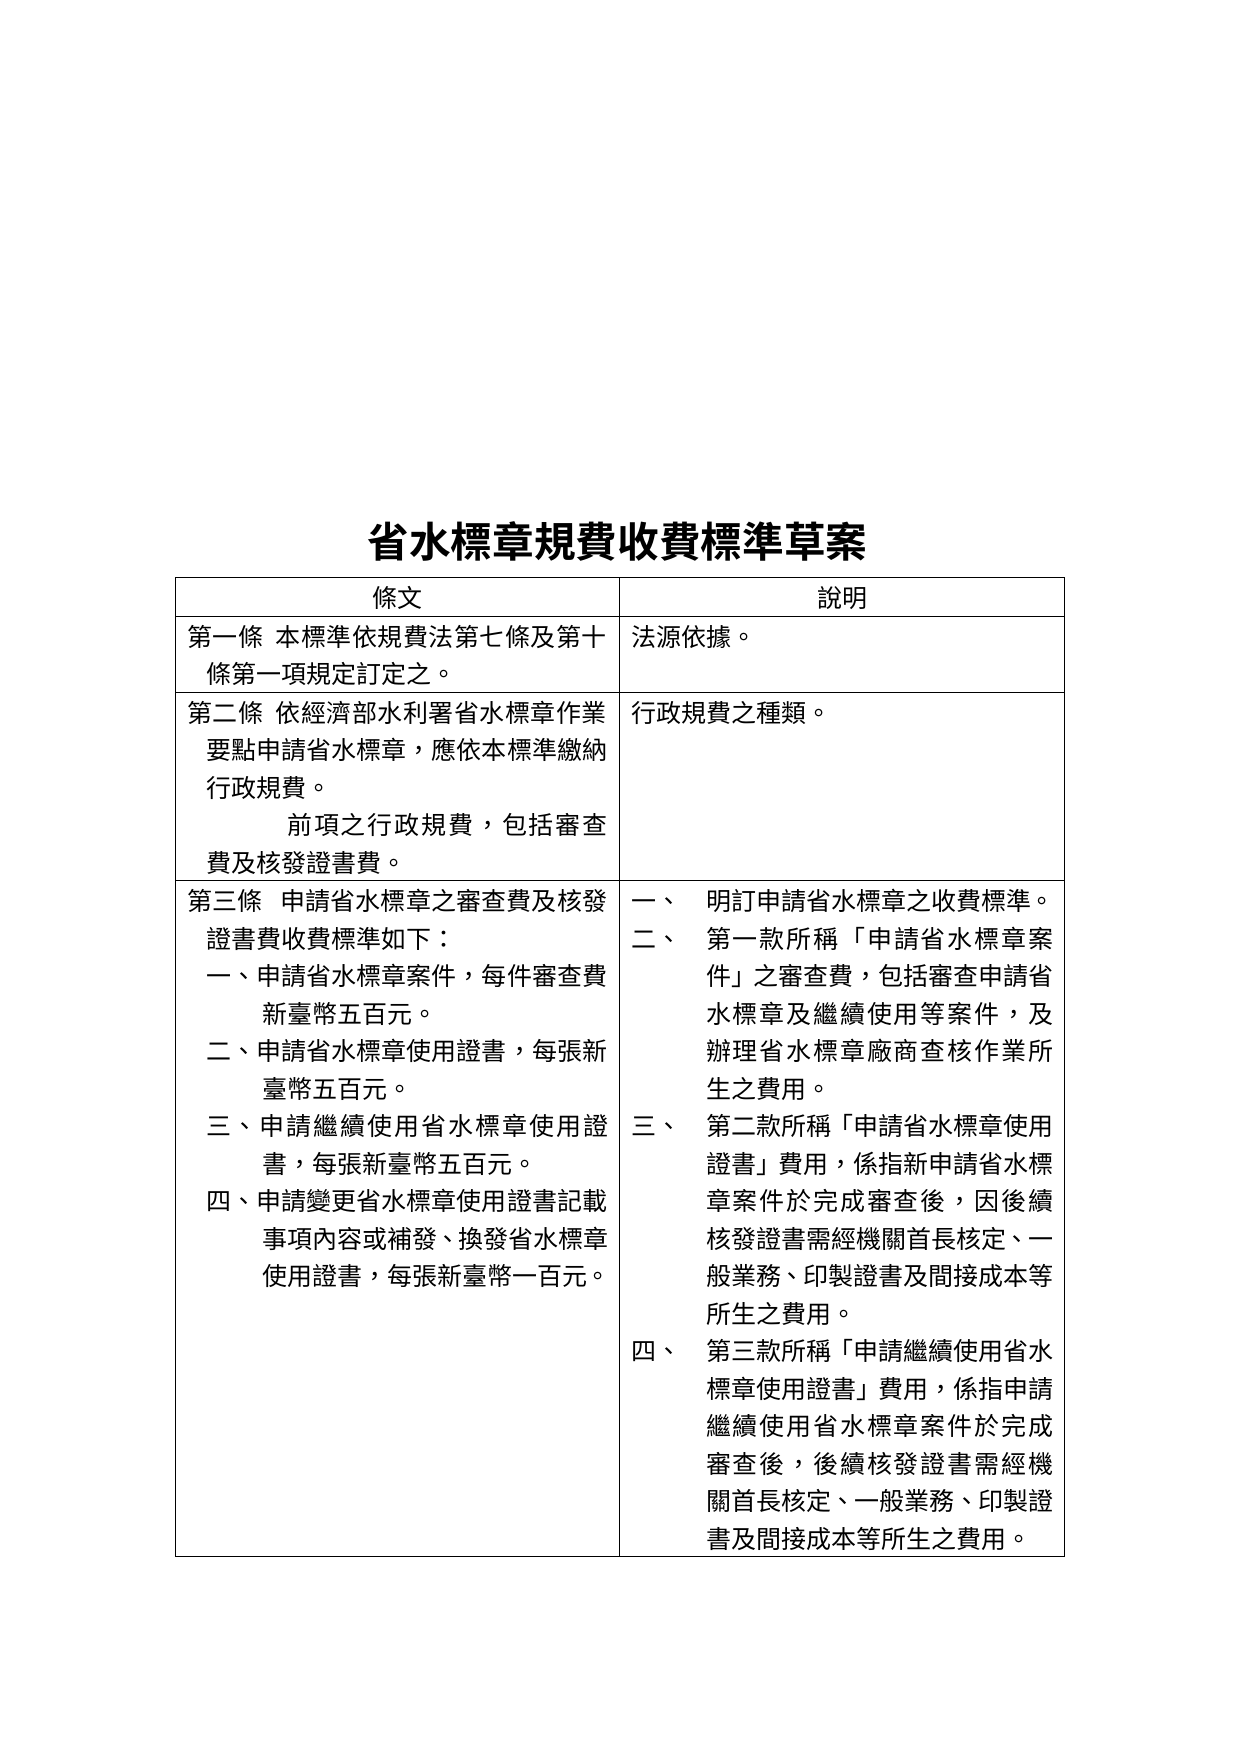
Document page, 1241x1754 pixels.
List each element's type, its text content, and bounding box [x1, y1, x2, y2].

table_cell 法源依據。 [620, 617, 1064, 692]
table_cell 第三條 申請省水標章之審查費及核發證書費收費標準如下： 一、申請省水標章案件，每件審查費新臺幣五百元。 二、申請省水標章使用證書，每張新臺幣五百元。 三、申請繼續使用省水標章使用證書，每張新臺幣五百元。 四、申請變更省水標章使用證書記載事項內容或補發、換發省水標章使用證書，每張新臺幣一百元。 [176, 881, 619, 1556]
table_cell 第一條 本標準依規費法第七條及第十條第一項規定訂定之。 [176, 617, 619, 692]
table_cell 行政規費之種類。 [620, 693, 1064, 880]
table_header 條文 [176, 578, 619, 616]
table_cell 明訂申請省水標章之收費標準。 第一款所稱「申請省水標章案件」之審查費，包括審查申請省水標章及繼續使用等案件，及辦理省水標章廠商查核作業所生之費用。 第二款所稱「申請省水標章使用證書」費用，係指新申請省水標章案件於完成審查後，因後續核發證書需經機關首長核定、一般業務、印製證書及間接成本等所生之費用。 第三款所稱「申請繼續使用省水標章使用證書」費用，係指申請繼續使用省水標章案件於完成審查後，後續核發證書需經機關首長核定、一般業務、印製證書及間接成本等所生之費用。 第四款所稱「申請變更省水標章使用證書記載事項內容或補發、換發省水標章使用證書」費用，係指於省水標章使用證書上所載事項如有變更，或發生省水標章使用證書遺失、毀損之情事，再次核發省水標章使用證書相關行政作業所生之費用。 [620, 881, 1064, 1556]
text 省水標章規費收費標準草案 [187, 502, 1053, 577]
table_header 說明 [620, 578, 1064, 616]
table_cell 第二條 依經濟部水利署省水標章作業要點申請省水標章，應依本標準繳納行政規費。 前項之行政規費，包括審查費及核發證書費。 [176, 693, 619, 880]
